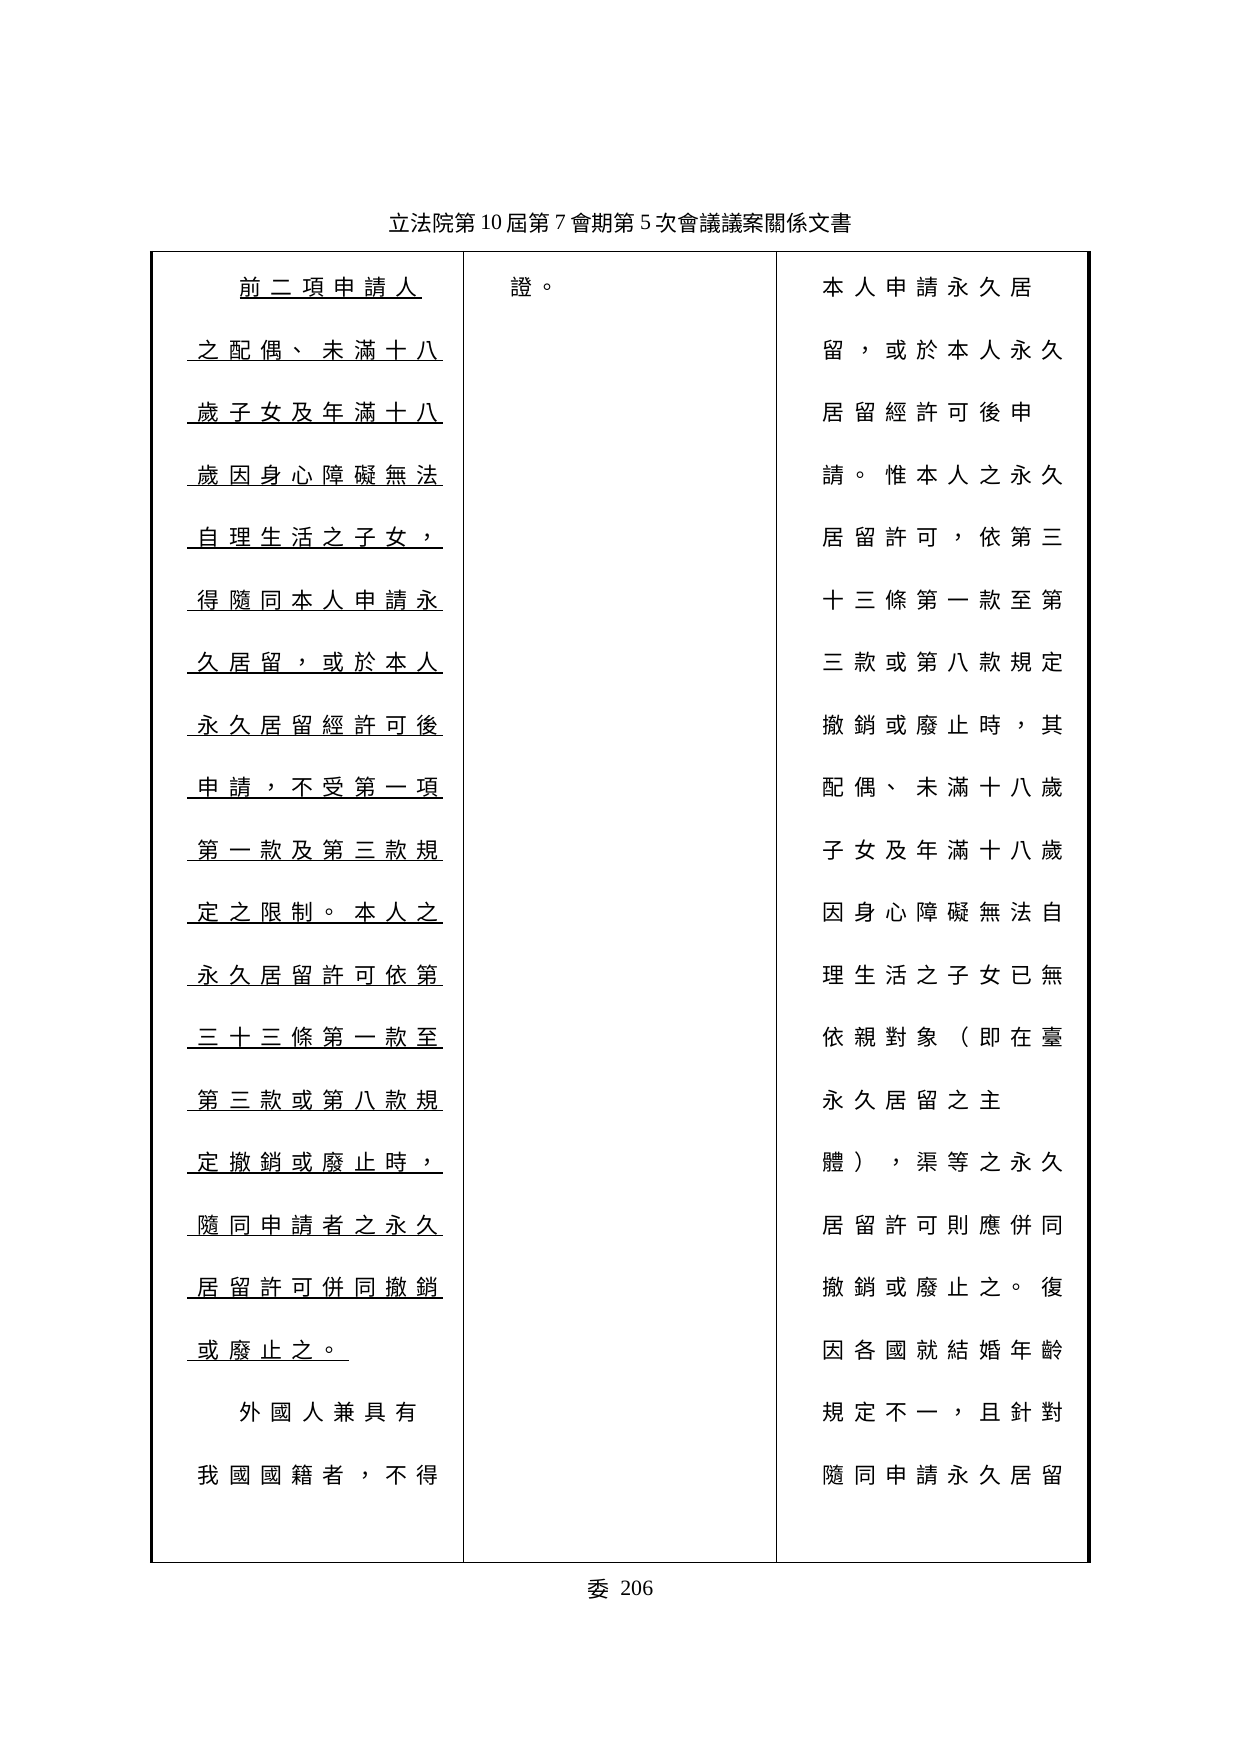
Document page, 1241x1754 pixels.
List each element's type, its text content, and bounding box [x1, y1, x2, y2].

table_cell 一、第一項修正如下： (一)參照修正條文第九條第一項第五款有關無戶籍國民持我國護照入國，在臺灣地區合法連續停留五年以上，且每年居住一百八十三日以上者，得申請在臺灣地區居留之規定，爰序文關於居留、超過等用語，基於法律用語之一致性，酌作文字修正。 (二)考量現行我國移民政策，並配合修正條文第三十一條第四項增訂第六款至第八款規定，爰修正序文但書規定，針對依修正條文第二十三條第一項第三款、第二十六條第一款、第二款、第三十一條第四項第五款至第八款規定經許可居留者，定明其申請永久居留時，在我國居留（住）期間不予計入。 (三)配合國籍法第三條第一項第三款規定及警察刑事紀錄證明核發條例用語，修正第二款規定。 (四)現行第三款規定外國人申請永久居留，須「有相當之財產或技能，足以自立」；但為有戶籍國民之配偶，如仍適用此規定，顯屬不必要之限制，爰增訂但書規定。 二、第二項酌作文字修正，理由同說明一、(一)。 三、為吸引外籍優秀人才來臺，並增加渠等在臺永久居留誘因，爰增訂第五項規定，放寬第三項及第四項之外籍人士之配偶、未滿十八歲之子女及年滿十八歲因身心障礙無法自理生活之子女，亦得隨同本人申請永久居留，或於本人永久居留經許可後申請。惟本人之永久居留許可，依第三十三條第一款至第三款或第八款規定撤銷或廢止時，其配偶、未滿十八歲子女及年滿十八歲因身心障礙無法自理生活之子女已無依親對象（即在臺永久居留之主體），渠等之永久居留許可則應併同撤銷或廢止之。復因各國就結婚年齡規定不一，且針對隨同申請永久居留之配偶訂定年齡之上限顯屬不必要之限制；另考量隨同本人申請永久居留之配偶、未滿十八歲子女及年滿十八歲因身心障礙無法自理生活之子女，在臺或有難以尋覓《就業服務法》相關規定之工作，亦難以提出相當之財力證明之情形，且渠等係以依附主體方式申請永久居留，其申請條件應以寬鬆為宜，爰明文規定不受第一項第一款及第三款規定之限制。 四、現行第五項至第九項遞移為第六項至第十項。第八項酌作文字修正，理由同修正條文第九條說明三。另為使語意明確及條文體例一致，爰修正第九項但書。 五、基於家庭團聚權保障，爰參酌《臺灣地區與大陸地區人民關係條例》第十六條第二項第二款規定，增訂第十一項規定，明定外籍配偶如於婚姻關係存續中，因國人配偶死亡，其須照顧與該國人配偶在臺灣地區已設有戶籍未成年子女，得在未再婚之狀態下，申請永久居留，不受第一項有關在我國合法居留期間之限制，俾便其安心在臺照顧未成年子女。 [777, 252, 1087, 1562]
table_cell 前二項申請人之配偶、未滿十八歲子女及年滿十八歲因身心障礙無法自理生活之子女，得隨同本人申請永久居留，或於本人永久居留經許可後申請，不受第一項第一款及第三款規定之限制。本人之永久居留許可依第三十三條第一款至第三款或第八款規定撤銷或廢止時，隨同申請者之永久居留許可併同撤銷或廢止之。 外國人兼具有我國國籍者，不得 [153, 252, 463, 1562]
table_cell 證。 [464, 252, 776, 1562]
